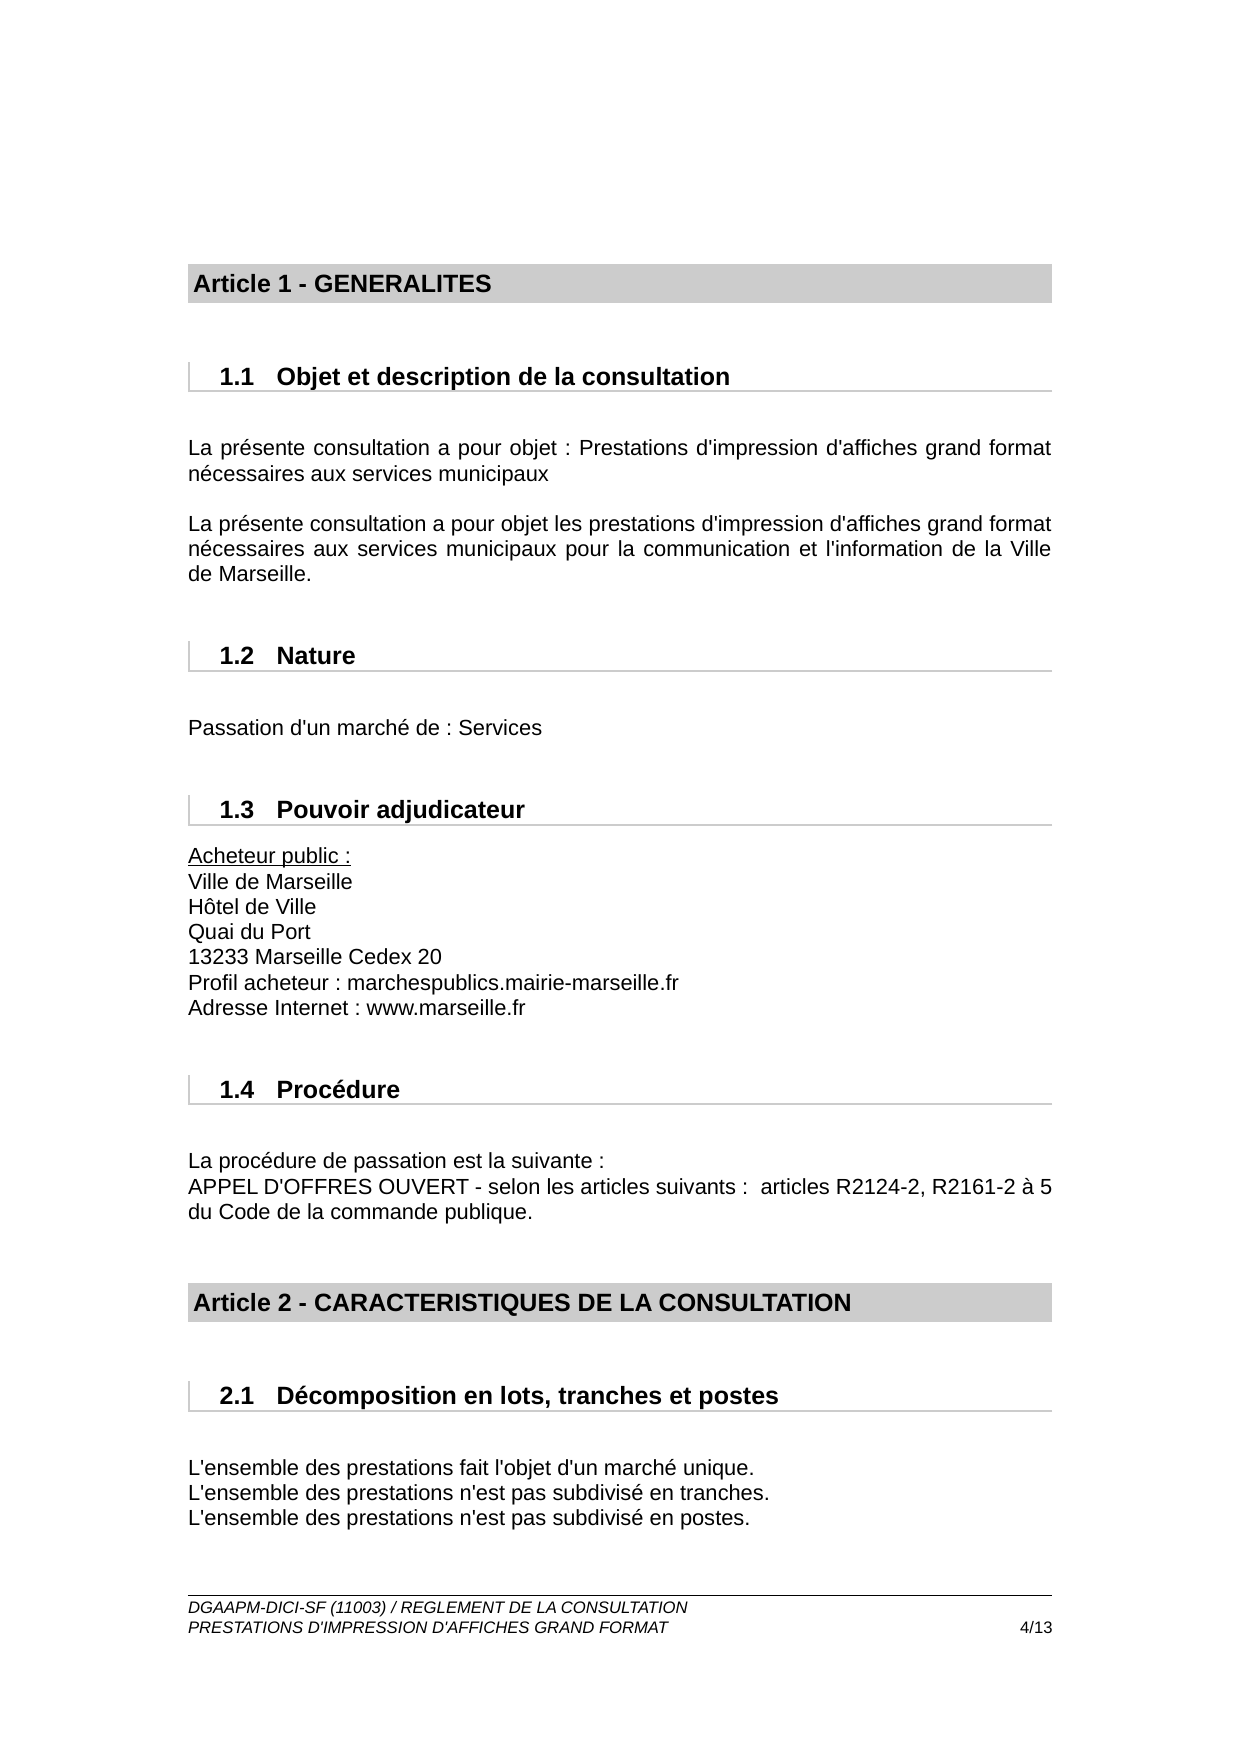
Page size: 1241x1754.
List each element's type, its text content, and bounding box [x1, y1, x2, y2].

text L'ensemble des prestations n'est pas subdivisé en tranches. [188, 1480, 1052, 1505]
text 13233 Marseille Cedex 20 [188, 944, 1052, 969]
subtitle Objet et description de la consultation [190, 362, 1052, 390]
text Profil acheteur : marchespublics.mairie-marseille.fr [188, 969, 1052, 995]
text La présente consultation a pour objet : Prestations d'impression d'affiches grand format nécessaires aux services municipaux [188, 435, 1052, 486]
subtitle Pouvoir adjudicateur [190, 795, 1052, 824]
text APPEL D'OFFRES OUVERT - selon les articles suivants : articles R2124-2, R2161-2 à 5 du Code de la commande publique. [188, 1173, 1052, 1224]
subtitle GENERALITES [190, 266, 1050, 300]
text L'ensemble des prestations n'est pas subdivisé en postes. [188, 1505, 1052, 1530]
subtitle Nature [190, 641, 1052, 670]
text Hôtel de Ville [188, 894, 1052, 919]
subtitle Procédure [188, 1074, 1052, 1103]
text Quai du Port [188, 919, 1052, 944]
subtitle Décomposition en lots, tranches et postes [190, 1381, 1052, 1410]
text Passation d'un marché de : Services [188, 715, 1052, 740]
text La procédure de passation est la suivante : [188, 1148, 1052, 1173]
subtitle CARACTERISTIQUES DE LA CONSULTATION [190, 1285, 1050, 1320]
text Adresse Internet : www.marseille.fr [188, 995, 1052, 1020]
text L'ensemble des prestations fait l'objet d'un marché unique. [188, 1455, 1052, 1480]
text Acheteur public : [188, 843, 1052, 869]
text Ville de Marseille [188, 869, 1052, 894]
text La présente consultation a pour objet les prestations d'impression d'affiches grand format nécessaires aux services municipaux pour la communication et l'information de la Ville de Marseille. [188, 511, 1052, 587]
